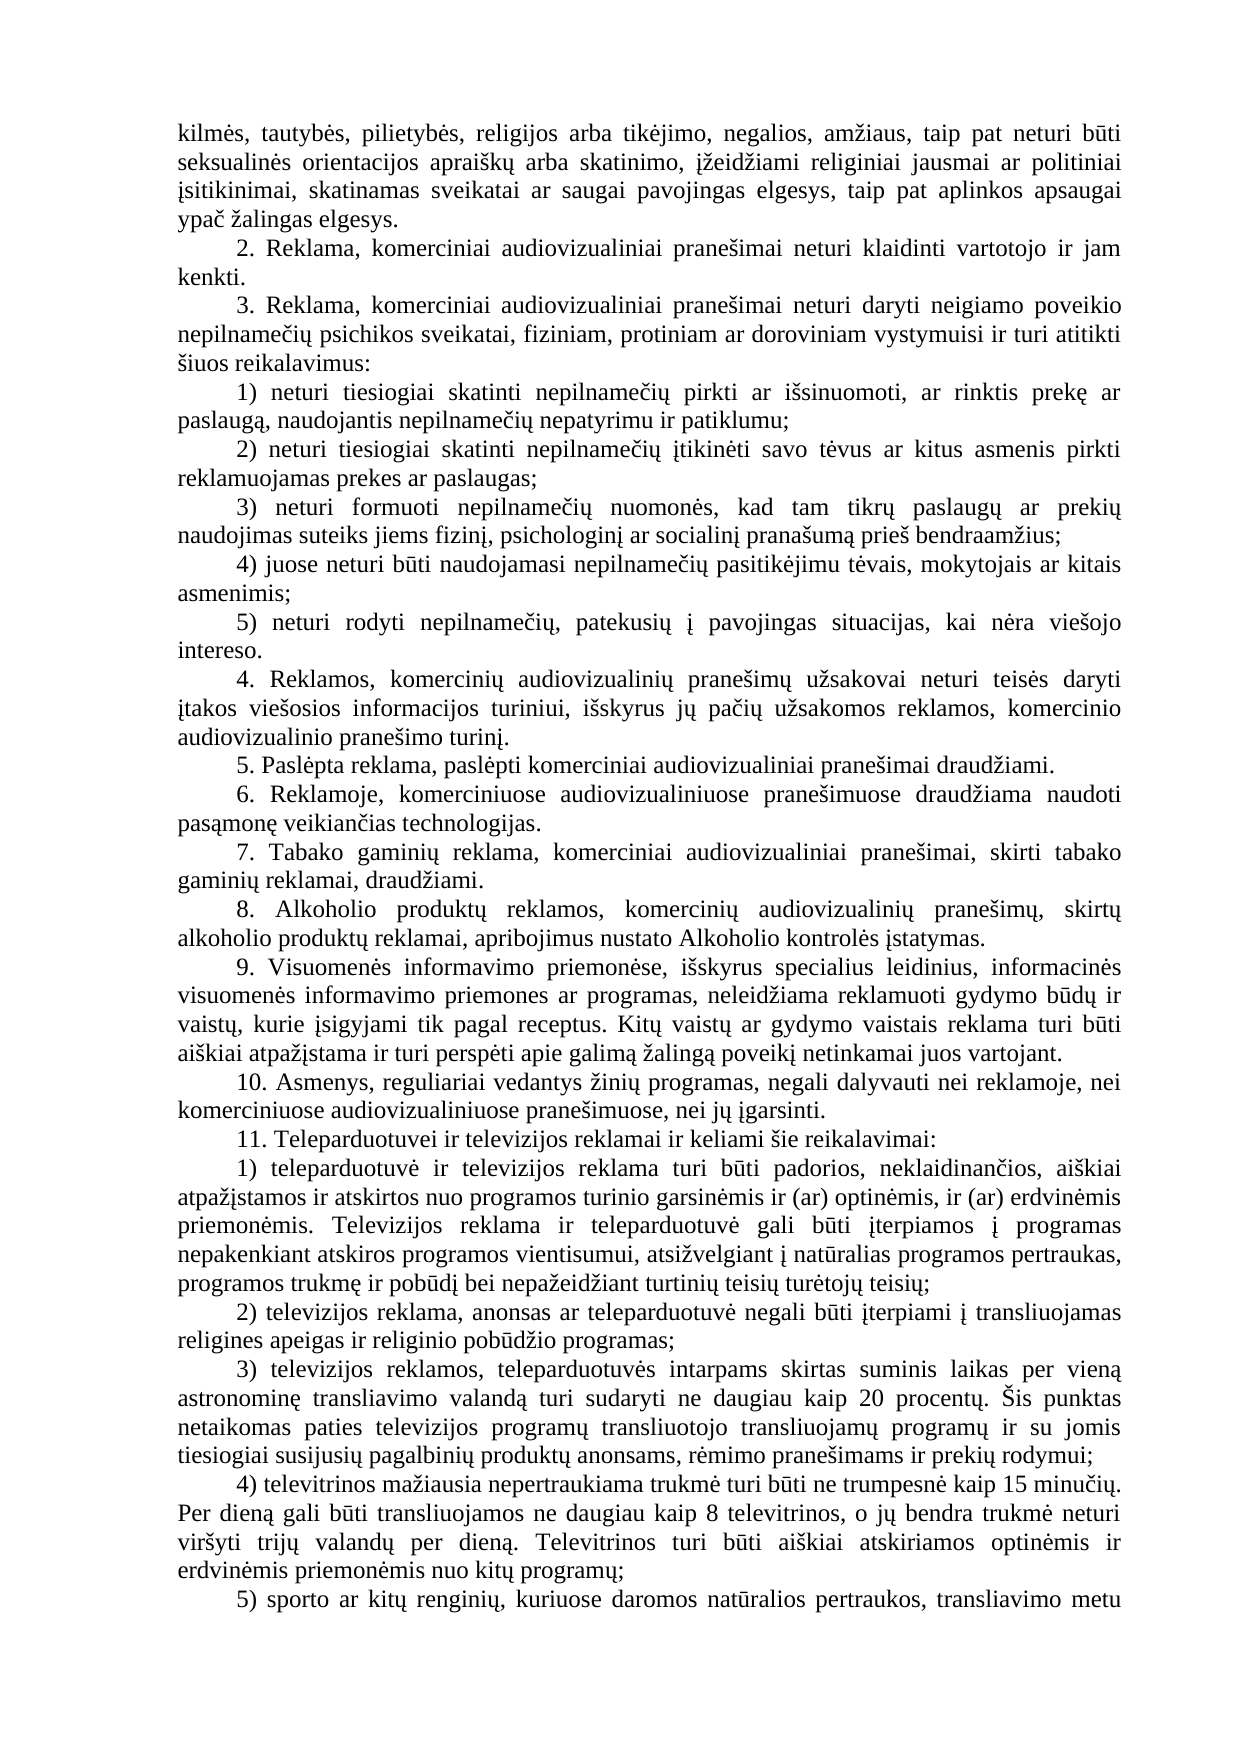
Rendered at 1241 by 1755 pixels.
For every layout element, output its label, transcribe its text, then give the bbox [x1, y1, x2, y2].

text 2) neturi tiesiogiai skatinti nepilnamečių įtikinėti savo tėvus ar kitus asmenis pirkti reklamuojamas prekes ar paslaugas; [177, 434, 1122, 492]
text 2) televizijos reklama, anonsas ar teleparduotuvė negali būti įterpiami į transliuojamas religines apeigas ir religinio pobūdžio programas; [177, 1297, 1122, 1354]
text kilmės, tautybės, pilietybės, religijos arba tikėjimo, negalios, amžiaus, taip pat neturi būti seksualinės orientacijos apraiškų arba skatinimo, įžeidžiami religiniai jausmai ar politiniai įsitikinimai, skatinamas sveikatai ar saugai pavojingas elgesys, taip pat aplinkos apsaugai ypač žalingas elgesys. [177, 118, 1122, 233]
text 4. Reklamos, komercinių audiovizualinių pranešimų užsakovai neturi teisės daryti įtakos viešosios informacijos turiniui, išskyrus jų pačių užsakomos reklamos, komercinio audiovizualinio pranešimo turinį. [177, 664, 1122, 751]
text 4) juose neturi būti naudojamasi nepilnamečių pasitikėjimu tėvais, mokytojais ar kitais asmenimis; [177, 549, 1122, 607]
text 3) televizijos reklamos, teleparduotuvės intarpams skirtas suminis laikas per vieną astronominę transliavimo valandą turi sudaryti ne daugiau kaip 20 procentų. Šis punktas netaikomas paties televizijos programų transliuotojo transliuojamų programų ir su jomis tiesiogiai susijusių pagalbinių produktų anonsams, rėmimo pranešimams ir prekių rodymui; [177, 1354, 1122, 1469]
text 5) sporto ar kitų renginių, kuriuose daromos natūralios pertraukos, transliavimo metu [177, 1584, 1122, 1613]
text 3. Reklama, komerciniai audiovizualiniai pranešimai neturi daryti neigiamo poveikio nepilnamečių psichikos sveikatai, fiziniam, protiniam ar doroviniam vystymuisi ir turi atitikti šiuos reikalavimus: [177, 291, 1122, 377]
text 5) neturi rodyti nepilnamečių, patekusių į pavojingas situacijas, kai nėra viešojo intereso. [177, 607, 1122, 664]
text 8. Alkoholio produktų reklamos, komercinių audiovizualinių pranešimų, skirtų alkoholio produktų reklamai, apribojimus nustato Alkoholio kontrolės įstatymas. [177, 894, 1122, 952]
text 6. Reklamoje, komerciniuose audiovizualiniuose pranešimuose draudžiama naudoti pasąmonę veikiančias technologijas. [177, 779, 1122, 837]
text 2. Reklama, komerciniai audiovizualiniai pranešimai neturi klaidinti vartotojo ir jam kenkti. [177, 233, 1122, 291]
text 5. Paslėpta reklama, paslėpti komerciniai audiovizualiniai pranešimai draudžiami. [177, 751, 1122, 779]
text 3) neturi formuoti nepilnamečių nuomonės, kad tam tikrų paslaugų ar prekių naudojimas suteiks jiems fizinį, psichologinį ar socialinį pranašumą prieš bendraamžius; [177, 492, 1122, 549]
text 11. Teleparduotuvei ir televizijos reklamai ir keliami šie reikalavimai: [177, 1124, 1122, 1153]
text 1) neturi tiesiogiai skatinti nepilnamečių pirkti ar išsinuomoti, ar rinktis prekę ar paslaugą, naudojantis nepilnamečių nepatyrimu ir patiklumu; [177, 377, 1122, 434]
text 1) teleparduotuvė ir televizijos reklama turi būti padorios, neklaidinančios, aiškiai atpažįstamos ir atskirtos nuo programos turinio garsinėmis ir (ar) optinėmis, ir (ar) erdvinėmis priemonėmis. Televizijos reklama ir teleparduotuvė gali būti įterpiamos į programas nepakenkiant atskiros programos vientisumui, atsižvelgiant į natūralias programos pertraukas, programos trukmę ir pobūdį bei nepažeidžiant turtinių teisių turėtojų teisių; [177, 1153, 1122, 1297]
text 4) televitrinos mažiausia nepertraukiama trukmė turi būti ne trumpesnė kaip 15 minučių. Per dieną gali būti transliuojamos ne daugiau kaip 8 televitrinos, o jų bendra trukmė neturi viršyti trijų valandų per dieną. Televitrinos turi būti aiškiai atskiriamos optinėmis ir erdvinėmis priemonėmis nuo kitų programų; [177, 1469, 1122, 1584]
text 7. Tabako gaminių reklama, komerciniai audiovizualiniai pranešimai, skirti tabako gaminių reklamai, draudžiami. [177, 837, 1122, 894]
text 9. Visuomenės informavimo priemonėse, išskyrus specialius leidinius, informacinės visuomenės informavimo priemones ar programas, neleidžiama reklamuoti gydymo būdų ir vaistų, kurie įsigyjami tik pagal receptus. Kitų vaistų ar gydymo vaistais reklama turi būti aiškiai atpažįstama ir turi perspėti apie galimą žalingą poveikį netinkamai juos vartojant. [177, 952, 1122, 1067]
text 10. Asmenys, reguliariai vedantys žinių programas, negali dalyvauti nei reklamoje, nei komerciniuose audiovizualiniuose pranešimuose, nei jų įgarsinti. [177, 1067, 1122, 1124]
